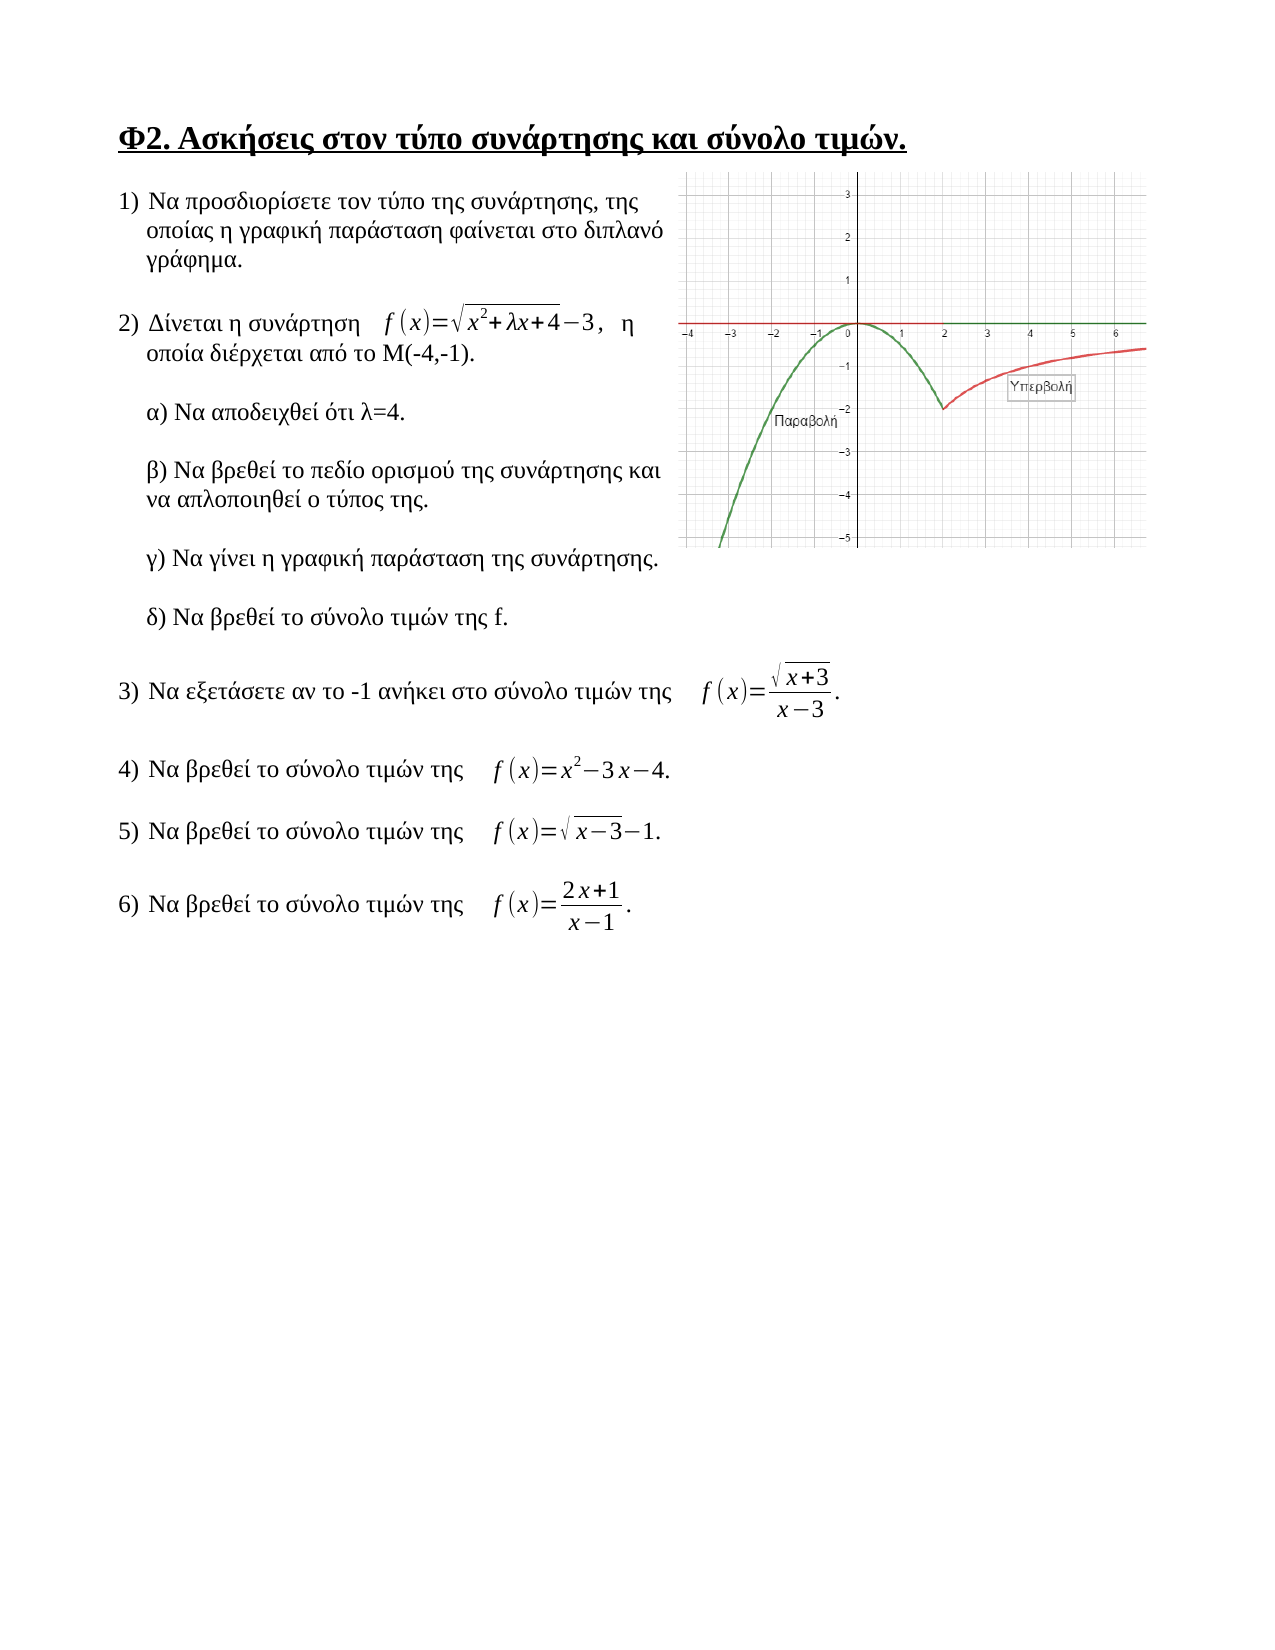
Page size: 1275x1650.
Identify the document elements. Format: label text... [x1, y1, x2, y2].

list Δίνεται η συνάρτηση η οποία διέρχεται από το Μ(-4,-1). [118, 303, 678, 367]
text Φ2. Ασκήσεις στον τύπο συνάρτησης και σύνολο τιμών. [118, 118, 1157, 156]
list Να βρεθεί το σύνολο τιμών της [118, 876, 1157, 935]
list α) Να αποδειχθεί ότι λ=4. [118, 397, 678, 426]
list Να εξετάσετε αν το -1 ανήκει στο σύνολο τιμών της [118, 661, 1157, 722]
list δ) Να βρεθεί το σύνολο τιμών της f. [118, 602, 1157, 631]
list β) Να βρεθεί το πεδίο ορισμού της συνάρτησης και να απλοποιηθεί ο τύπος της. [118, 456, 678, 513]
list Να προσδιορίσετε τον τύπο της συνάρτησης, της οποίας η γραφική παράσταση φαίνεται στο διπλανό γράφημα. [118, 186, 678, 273]
picture [678, 172, 1147, 548]
list Να βρεθεί το σύνολο τιμών της [118, 752, 1157, 785]
list Να βρεθεί το σύνολο τιμών της [118, 815, 1157, 846]
list γ) Να γίνει η γραφική παράσταση της συνάρτησης. [118, 543, 1157, 572]
